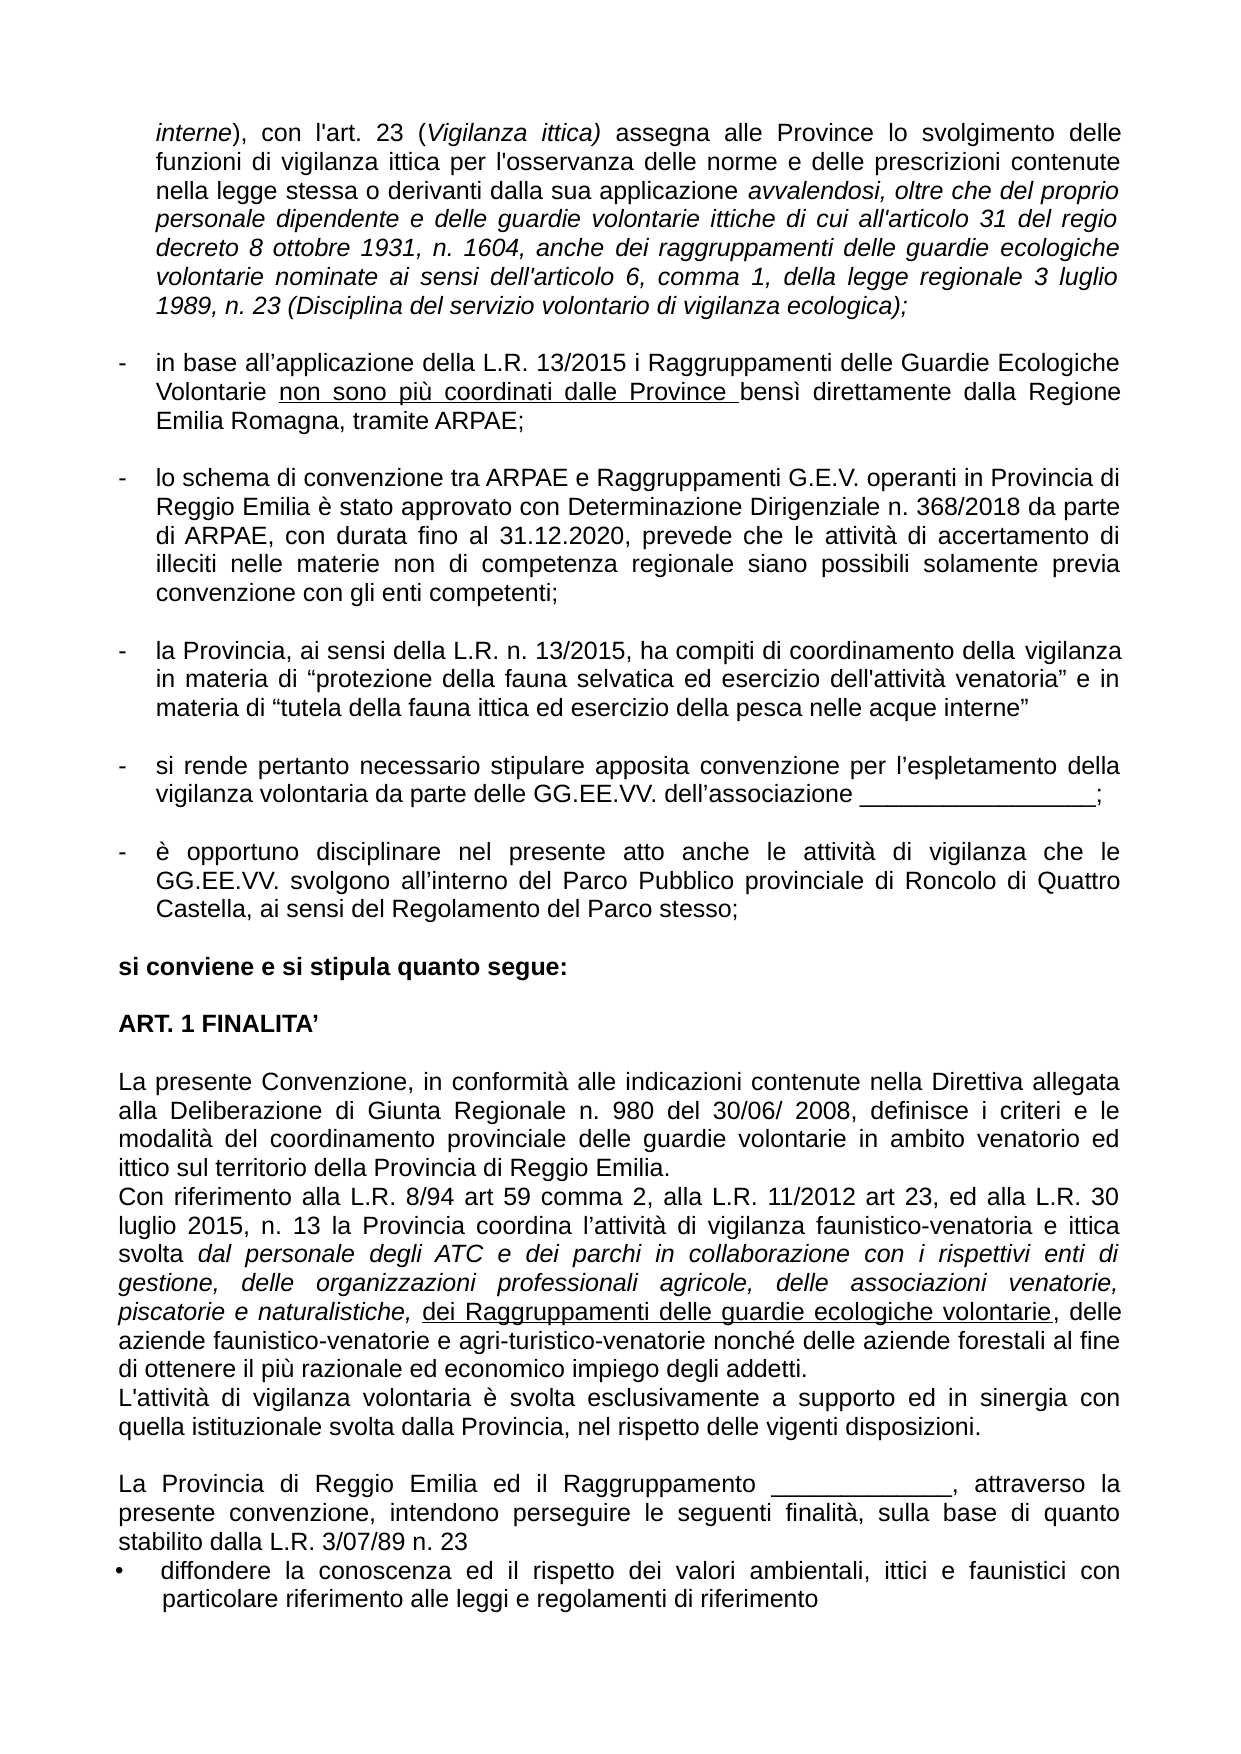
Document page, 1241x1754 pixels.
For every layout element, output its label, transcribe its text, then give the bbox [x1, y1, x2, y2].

text Con riferimento alla L.R. 8/94 art 59 comma 2, alla L.R. 11/2012 art 23, ed alla L.R. 30 luglio 2015, n. 13 la Provincia coordina l’attività di vigilanza faunistico-venatoria e ittica svolta dal personale degli ATC e dei parchi in collaborazione con i rispettivi enti di gestione, delle organizzazioni professionali agricole, delle associazioni venatorie, piscatorie e naturalistiche, dei Raggruppamenti delle guardie ecologiche volontarie, delle aziende faunistico-venatorie e agri-turistico-venatorie nonché delle aziende forestali al fine di ottenere il più razionale ed economico impiego degli addetti. [118, 1182, 1122, 1383]
text - la Provincia, ai sensi della L.R. n. 13/2015, ha compiti di coordinamento della vigilanza in materia di “protezione della fauna selvatica ed esercizio dell'attività venatoria” e in materia di “tutela della fauna ittica ed esercizio della pesca nelle acque interne” [118, 636, 1122, 722]
list interne), con l'art. 23 (Vigilanza ittica) assegna alle Province lo svolgimento delle funzioni di vigilanza ittica per l'osservanza delle norme e delle prescrizioni contenute nella legge stessa o derivanti dalla sua applicazione avvalendosi, oltre che del proprio personale dipendente e delle guardie volontarie ittiche di cui all'articolo 31 del regio decreto 8 ottobre 1931, n. 1604, anche dei raggruppamenti delle guardie ecologiche volontarie nominate ai sensi dell'articolo 6, comma 1, della legge regionale 3 luglio 1989, n. 23 (Disciplina del servizio volontario di vigilanza ecologica); [118, 118, 1122, 319]
text La presente Convenzione, in conformità alle indicazioni contenute nella Direttiva allegata alla Deliberazione di Giunta Regionale n. 980 del 30/06/ 2008, definisce i criteri e le modalità del coordinamento provinciale delle guardie volontarie in ambito venatorio ed ittico sul territorio della Provincia di Reggio Emilia. [118, 1067, 1122, 1182]
text - in base all’applicazione della L.R. 13/2015 i Raggruppamenti delle Guardie Ecologiche Volontarie non sono più coordinati dalle Province bensì direttamente dalla Regione Emilia Romagna, tramite ARPAE; [118, 348, 1122, 434]
text La Provincia di Reggio Emilia ed il Raggruppamento _____________, attraverso la presente convenzione, intendono perseguire le seguenti finalità, sulla base di quanto stabilito dalla L.R. 3/07/89 n. 23 [118, 1469, 1122, 1556]
text L'attività di vigilanza volontaria è svolta esclusivamente a supporto ed in sinergia con quella istituzionale svolta dalla Provincia, nel rispetto delle vigenti disposizioni. [118, 1383, 1122, 1441]
text - lo schema di convenzione tra ARPAE e Raggruppamenti G.E.V. operanti in Provincia di Reggio Emilia è stato approvato con Determinazione Dirigenziale n. 368/2018 da parte di ARPAE, con durata fino al 31.12.2020, prevede che le attività di accertamento di illeciti nelle materie non di competenza regionale siano possibili solamente previa convenzione con gli enti competenti; [118, 463, 1122, 607]
text - si rende pertanto necessario stipulare apposita convenzione per l’espletamento della vigilanza volontaria da parte delle GG.EE.VV. dell’associazione _________________; [118, 751, 1122, 808]
text si conviene e si stipula quanto segue: [118, 952, 1122, 981]
list diffondere la conoscenza ed il rispetto dei valori ambientali, ittici e faunistici con particolare riferimento alle leggi e regolamenti di riferimento [115, 1556, 1122, 1613]
text - è opportuno disciplinare nel presente atto anche le attività di vigilanza che le GG.EE.VV. svolgono all’interno del Parco Pubblico provinciale di Roncolo di Quattro Castella, ai sensi del Regolamento del Parco stesso; [118, 837, 1122, 923]
text ART. 1 FINALITA’ [118, 1009, 1122, 1038]
